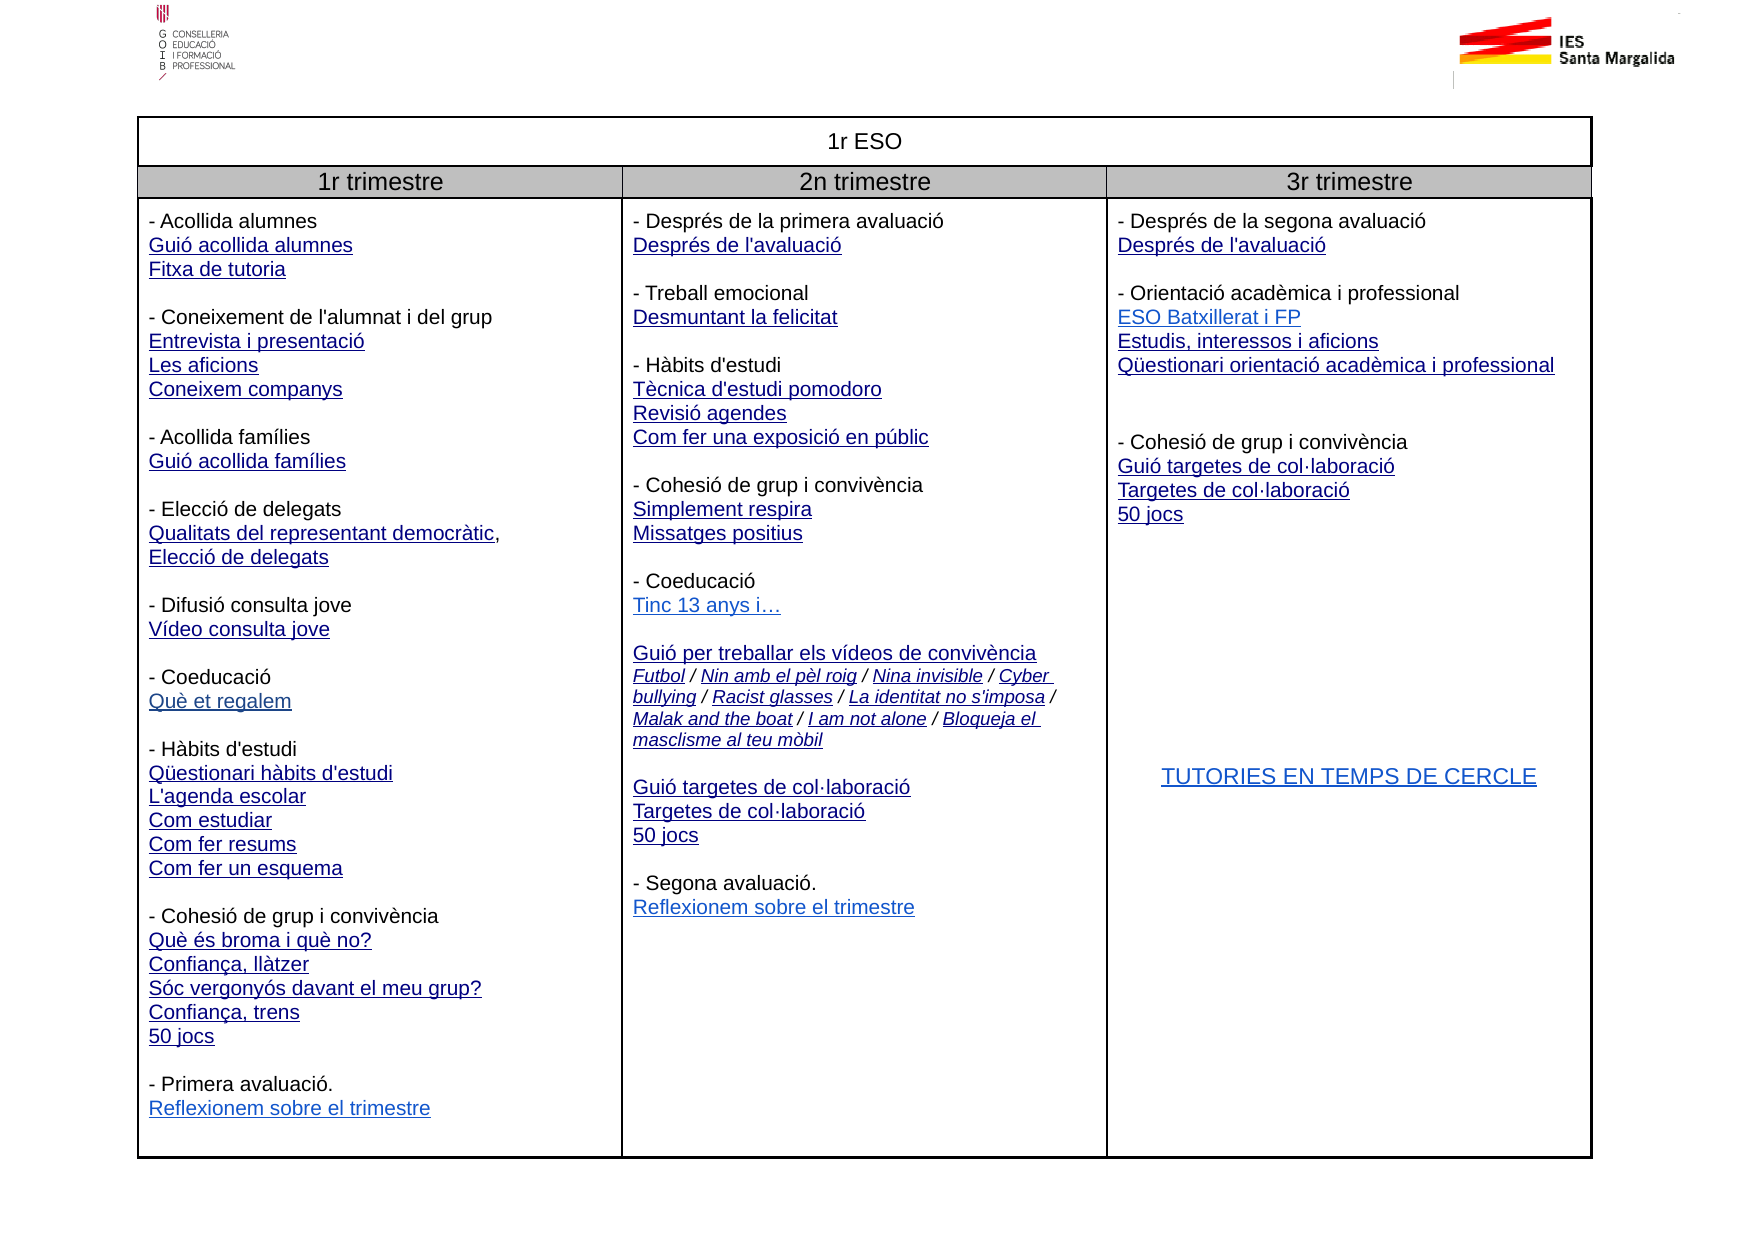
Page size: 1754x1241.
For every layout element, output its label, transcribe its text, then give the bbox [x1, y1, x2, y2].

table_cell - Acollida alumnes Guió acollida alumnes Fitxa de tutoria - Coneixement de l'alumnat i del grup Entrevista i presentació Les aficions Coneixem companys - Acollida famílies Guió acollida famílies - Elecció de delegats Qualitats del representant democràtic, Elecció de delegats - Difusió consulta jove Vídeo consulta jove - Coeducació Què et regalem - Hàbits d'estudi Qüestionari hàbits d'estudi L'agenda escolar Com estudiar Com fer resums Com fer un esquema - Cohesió de grup i convivència Què és broma i què no? Confiança, llàtzer Sóc vergonyós davant el meu grup? Confiança, trens 50 jocs - Primera avaluació. Reflexionem sobre el trimestre [139, 199, 621, 1156]
picture [150, 0, 242, 86]
table_cell - Després de la primera avaluació Després de l'avaluació - Treball emocional Desmuntant la felicitat - Hàbits d'estudi Tècnica d'estudi pomodoro Revisió agendes Com fer una exposició en públic - Cohesió de grup i convivència Simplement respira Missatges positius - Coeducació Tinc 13 anys i… Guió per treballar els vídeos de convivència Futbol / Nin amb el pèl roig / Nina invisible / Cyber bullying / Racist glasses / La identitat no s'imposa / Malak and the boat / I am not alone / Bloqueja el masclisme al teu mòbil Guió targetes de col·laboració Targetes de col·laboració 50 jocs - Segona avaluació. Reflexionem sobre el trimestre [623, 199, 1106, 1156]
table_cell 1r trimestre [138, 167, 622, 197]
table_cell - Després de la segona avaluació Després de l'avaluació - Orientació acadèmica i professional ESO Batxillerat i FP Estudis, interessos i aficions Qüestionari orientació acadèmica i professional - Cohesió de grup i convivència Guió targetes de col·laboració Targetes de col·laboració 50 jocs TUTORIES EN TEMPS DE CERCLE [1108, 199, 1590, 1156]
table_cell 2n trimestre [623, 167, 1106, 197]
table_cell 3r trimestre [1107, 167, 1591, 197]
table_header 1r ESO [139, 118, 1590, 165]
picture [1453, 10, 1681, 89]
